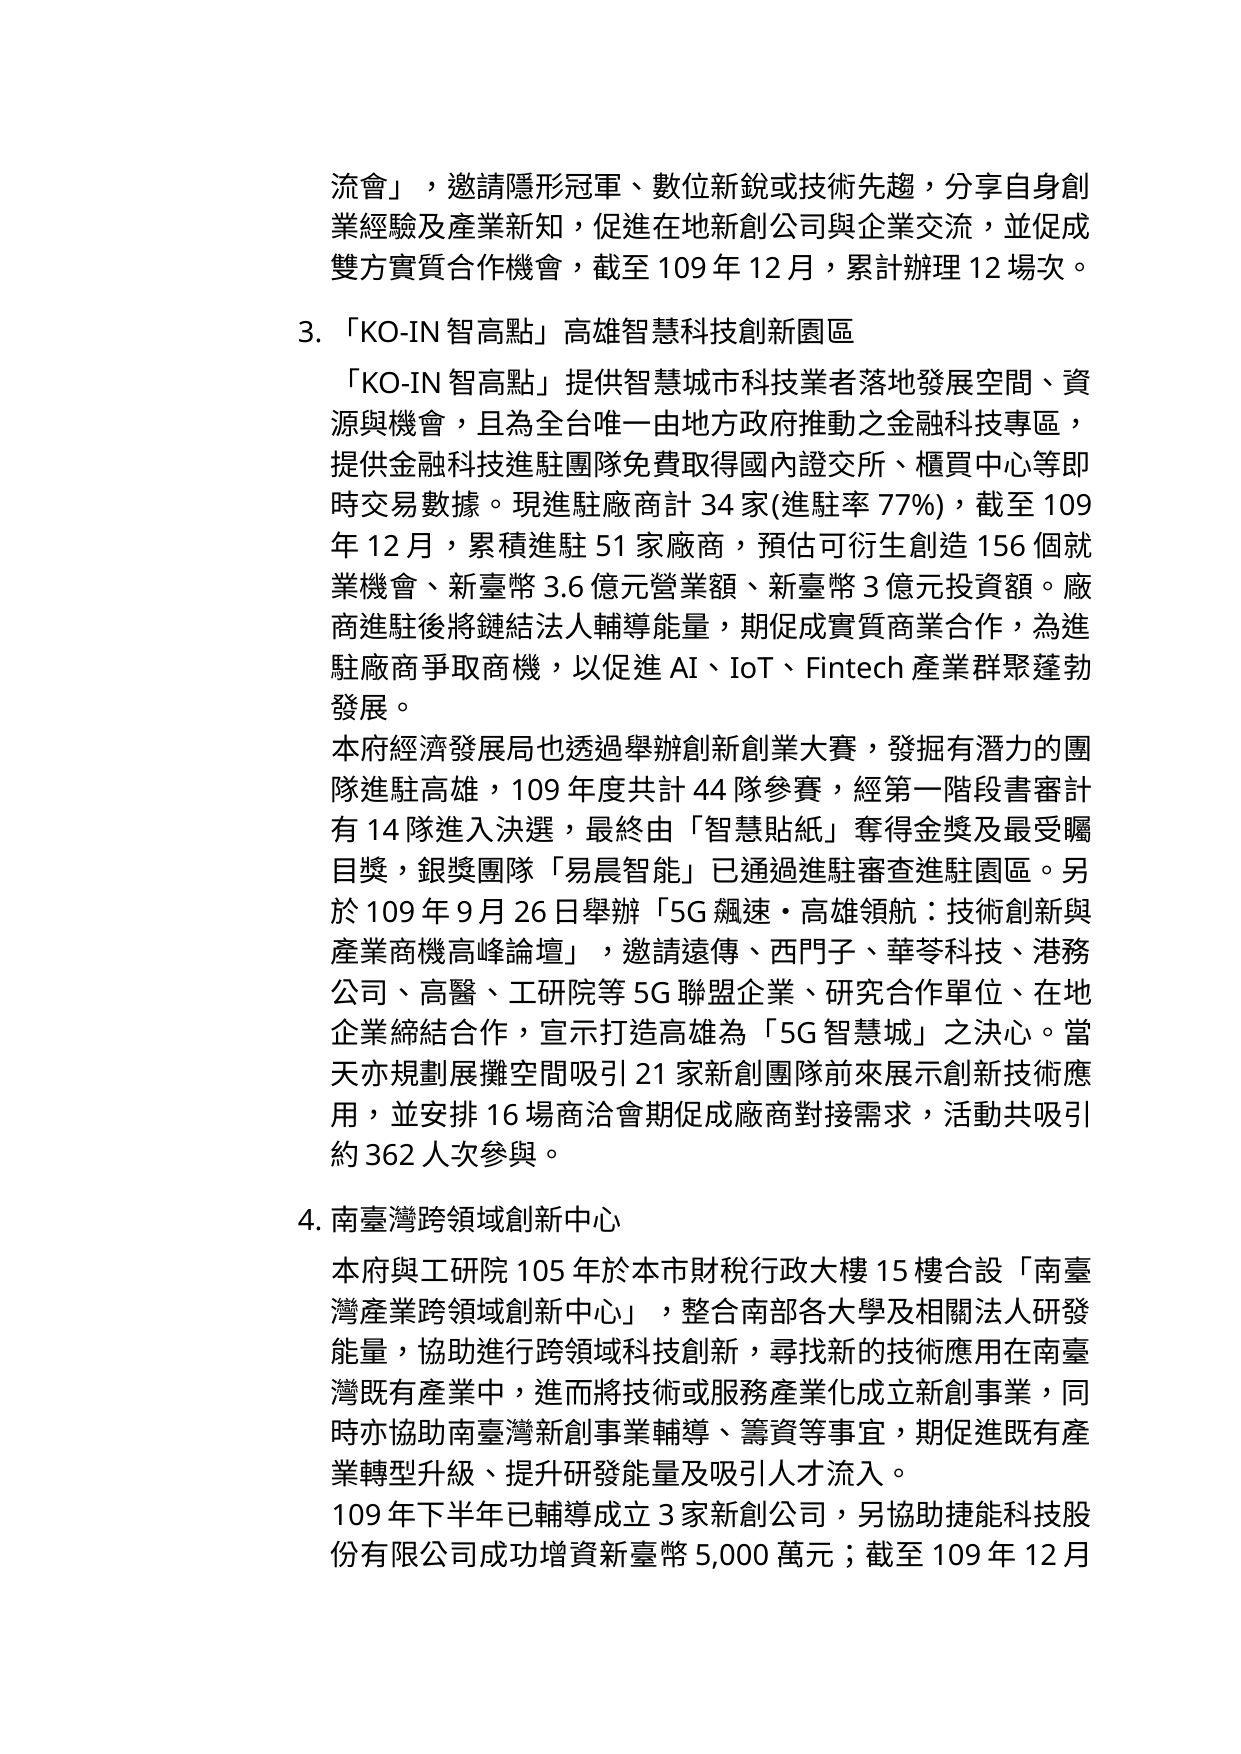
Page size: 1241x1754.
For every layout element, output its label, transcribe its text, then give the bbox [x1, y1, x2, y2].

text 109年下半年已輔導成立3家新創公司，另協助捷能科技股份有限公司成功增資新臺幣5,000萬元；截至109年12月已輔導17家新創事業完成公司登記，並協助90案新創事業籌資新臺幣1.76億元。將持續蒐整各界包括輔導、補助、融資、貸款等計畫，並建立民間私人資金投資聯繫管道，形成南臺灣產業跨領域新創交流平台，以進行產學研技術合作，推動產業化最後一哩路。 [330, 1493, 1092, 1574]
text 本府與工研院105年於本市財稅行政大樓15樓合設「南臺灣產業跨領域創新中心」，整合南部各大學及相關法人研發能量，協助進行跨領域科技創新，尋找新的技術應用在南臺灣既有產業中，進而將技術或服務產業化成立新創事業，同時亦協助南臺灣新創事業輔導、籌資等事宜，期促進既有產業轉型升級、提升研發能量及吸引人才流入。 [330, 1249, 1092, 1493]
text 本府經濟發展局也透過舉辦創新創業大賽，發掘有潛力的團隊進駐高雄，109年度共計44隊參賽，經第一階段書審計有14隊進入決選，最終由「智慧貼紙」奪得金獎及最受矚目獎，銀獎團隊「易晨智能」已通過進駐審查進駐園區。另於109年9月26日舉辦「5G飆速・高雄領航：技術創新與產業商機高峰論壇」，邀請遠傳、西門子、華苓科技、港務公司、高醫、工研院等5G聯盟企業、研究合作單位、在地企業締結合作，宣示打造高雄為「5G智慧城」之決心。當天亦規劃展攤空間吸引21家新創團隊前來展示創新技術應用，並安排16場商洽會期促成廠商對接需求，活動共吸引約362人次參與。 [330, 727, 1092, 1174]
text 「KO-IN智高點」提供智慧城市科技業者落地發展空間、資源與機會，且為全台唯一由地方政府推動之金融科技專區，提供金融科技進駐團隊免費取得國內證交所、櫃買中心等即時交易數據。現進駐廠商計34家(進駐率77%)，截至109年12月，累積進駐51家廠商，預估可衍生創造156個就業機會、新臺幣3.6億元營業額、新臺幣3億元投資額。廠商進駐後將鏈結法人輔導能量，期促成實質商業合作，為進駐廠商爭取商機，以促進AI、IoT、Fintech產業群聚蓬勃發展。 [330, 361, 1092, 727]
list 南臺灣跨領域創新中心 [298, 1174, 1092, 1249]
list 「KO-IN智高點」高雄智慧科技創新園區 [298, 286, 1092, 361]
text 流會」，邀請隱形冠軍、數位新銳或技術先趨，分享自身創業經驗及產業新知，促進在地新創公司與企業交流，並促成雙方實質合作機會，截至109年12月，累計辦理12場次。 [330, 164, 1092, 286]
